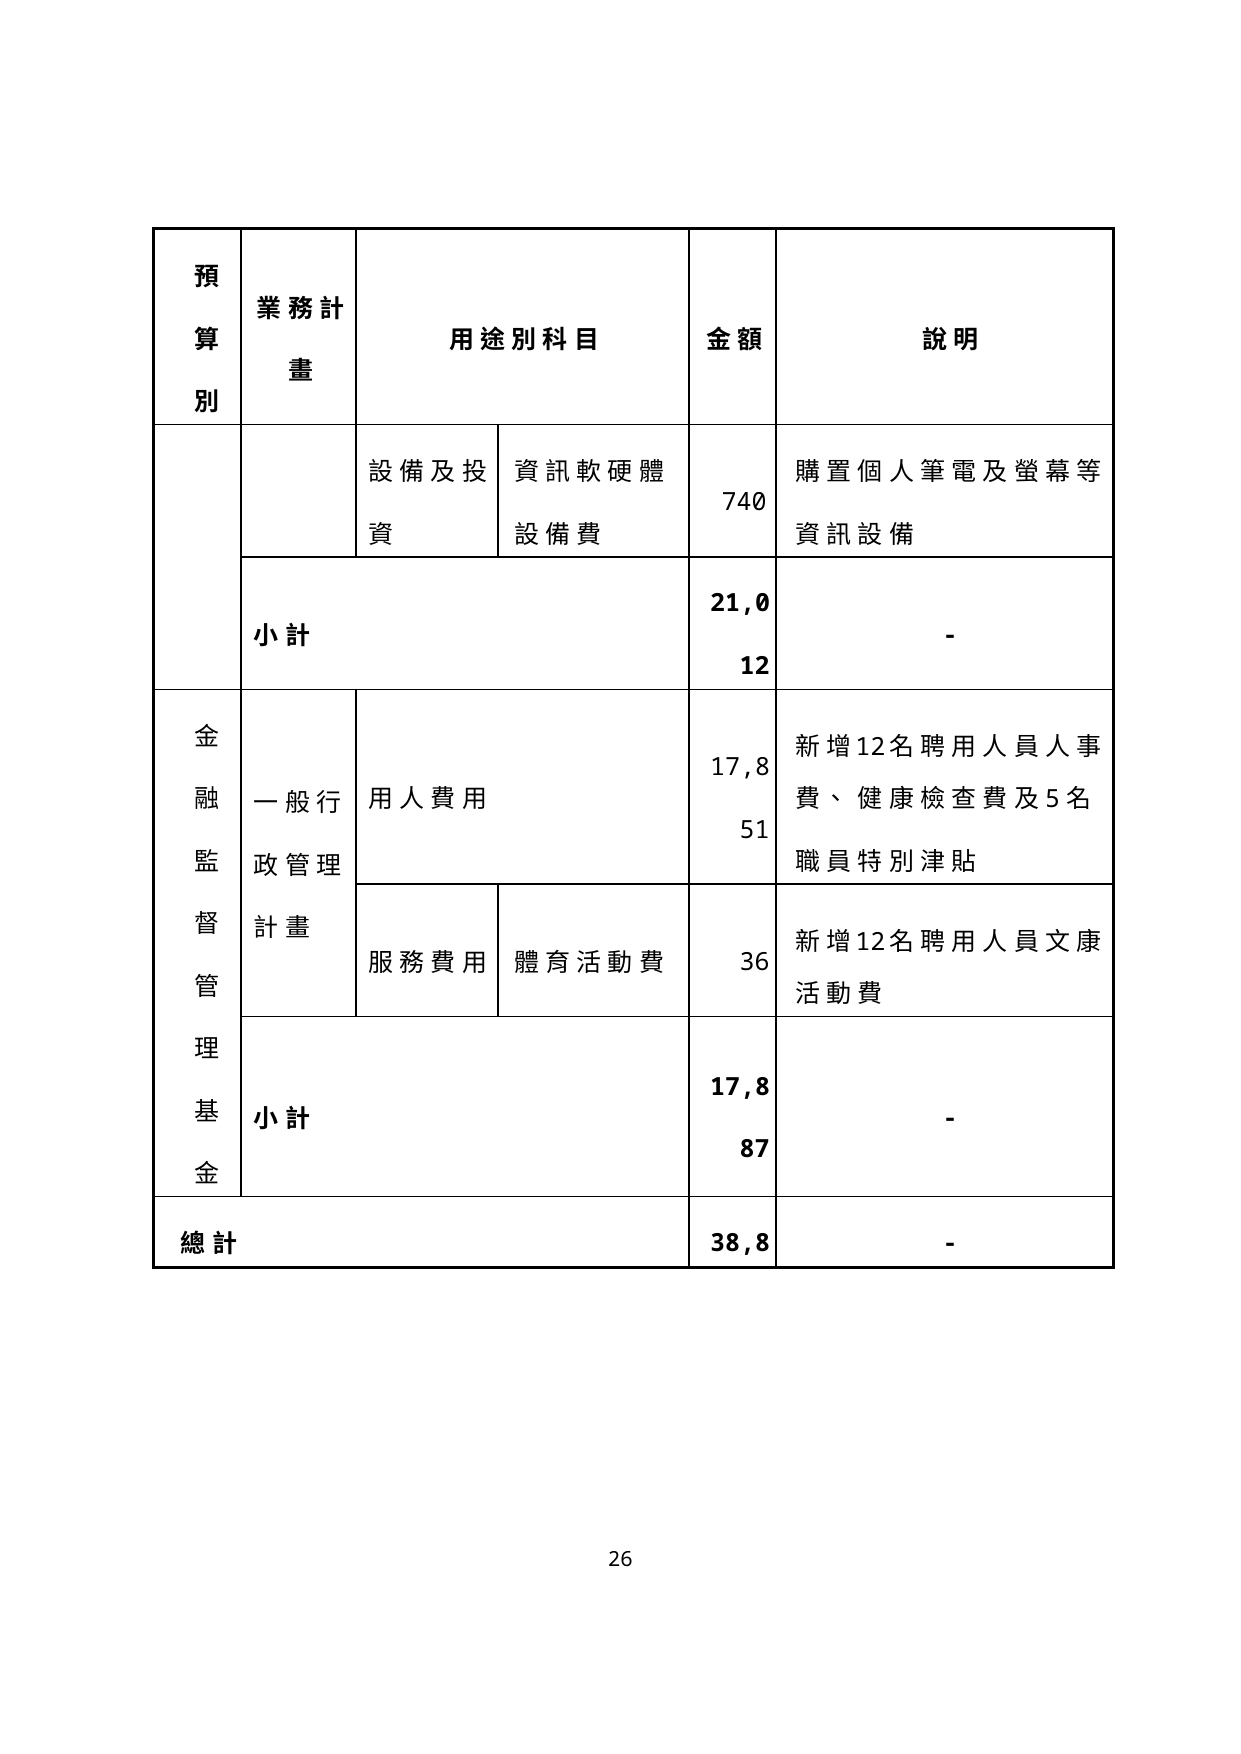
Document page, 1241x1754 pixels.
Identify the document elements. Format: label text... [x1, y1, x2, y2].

table_cell 總計 [155, 1197, 688, 1266]
table_cell 21,012 [690, 558, 775, 688]
table_cell 新增12名聘用人員文康活動費 [777, 885, 1112, 1016]
table_header 金額 [690, 230, 775, 424]
table_cell 體育活動費 [499, 885, 688, 1016]
table_cell [155, 425, 240, 688]
table_cell 資訊軟硬體設備費 [499, 425, 688, 556]
table_cell 購置個人筆電及螢幕等資訊設備 [777, 425, 1112, 556]
table_header 說明 [777, 230, 1112, 424]
table_cell 17,851 [690, 690, 775, 883]
table_cell [242, 425, 355, 556]
table_cell 服務費用 [357, 885, 497, 1016]
table_cell 設備及投資 [357, 425, 497, 556]
table_cell - [777, 558, 1112, 688]
table_cell 740 [690, 425, 775, 556]
table_cell 36 [690, 885, 775, 1016]
table_cell 小計 [242, 1017, 688, 1196]
table_cell 小計 [242, 558, 688, 688]
table_header 業務計畫 [242, 230, 355, 424]
table_cell 一般行政管理計畫 [242, 690, 355, 1016]
table_cell - [777, 1017, 1112, 1196]
table_cell 新增12名聘用人員人事費、健康檢查費及5名職員特別津貼 [777, 690, 1112, 883]
table_cell 17,887 [690, 1017, 775, 1196]
table_cell 金融監督管理基金 [155, 690, 240, 1196]
table_cell 38,8 [690, 1197, 775, 1266]
table_cell 用人費用 [357, 690, 688, 883]
table_header 預算別 [155, 230, 240, 424]
table_cell - [777, 1197, 1112, 1266]
table_header 用途別科目 [357, 230, 688, 424]
